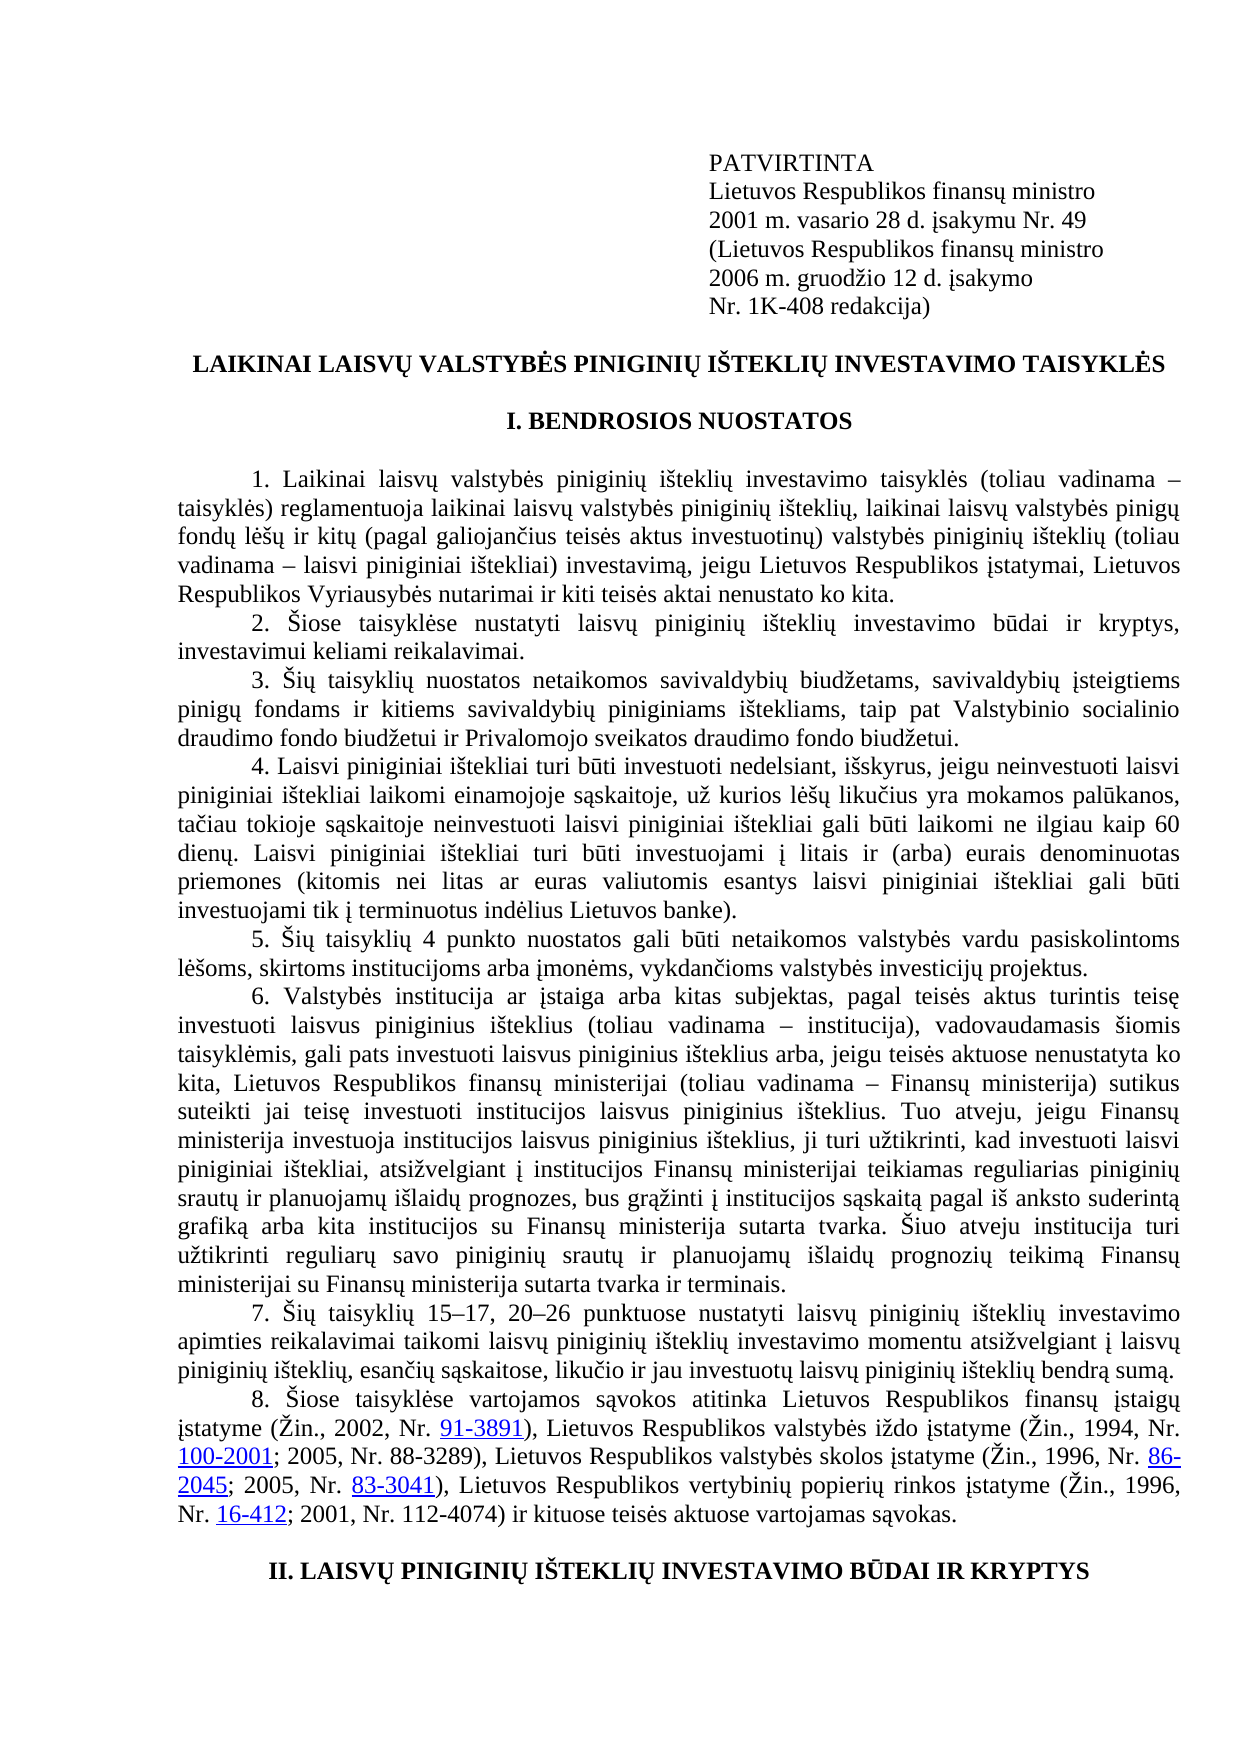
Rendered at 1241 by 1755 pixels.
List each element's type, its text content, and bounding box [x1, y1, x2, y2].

text 1. Laikinai laisvų valstybės piniginių išteklių investavimo taisyklės (toliau vadinama – taisyklės) reglamentuoja laikinai laisvų valstybės piniginių išteklių, laikinai laisvų valstybės pinigų fondų lėšų ir kitų (pagal galiojančius teisės aktus investuotinų) valstybės piniginių išteklių (toliau vadinama – laisvi piniginiai ištekliai) investavimą, jeigu Lietuvos Respublikos įstatymai, Lietuvos Respublikos Vyriausybės nutarimai ir kiti teisės aktai nenustato ko kita. [177, 464, 1181, 608]
text I. BENDROSIOS NUOSTATOS [177, 406, 1181, 435]
text II. LAISVŲ PINIGINIŲ IŠTEKLIŲ INVESTAVIMO BŪDAI IR KRYPTYS [177, 1556, 1181, 1585]
text 6. Valstybės institucija ar įstaiga arba kitas subjektas, pagal teisės aktus turintis teisę investuoti laisvus piniginius išteklius (toliau vadinama – institucija), vadovaudamasis šiomis taisyklėmis, gali pats investuoti laisvus piniginius išteklius arba, jeigu teisės aktuose nenustatyta ko kita, Lietuvos Respublikos finansų ministerijai (toliau vadinama – Finansų ministerija) sutikus suteikti jai teisę investuoti institucijos laisvus piniginius išteklius. Tuo atveju, jeigu Finansų ministerija investuoja institucijos laisvus piniginius išteklius, ji turi užtikrinti, kad investuoti laisvi piniginiai ištekliai, atsižvelgiant į institucijos Finansų ministerijai teikiamas reguliarias piniginių srautų ir planuojamų išlaidų prognozes, bus grąžinti į institucijos sąskaitą pagal iš anksto suderintą grafiką arba kita institucijos su Finansų ministerija sutarta tvarka. Šiuo atveju institucija turi užtikrinti reguliarų savo piniginių srautų ir planuojamų išlaidų prognozių teikimą Finansų ministerijai su Finansų ministerija sutarta tvarka ir terminais. [177, 981, 1181, 1298]
text Lietuvos Respublikos finansų ministro [177, 176, 1181, 205]
text (Lietuvos Respublikos finansų ministro [177, 234, 1181, 263]
text 2001 m. vasario 28 d. įsakymu Nr. 49 [177, 205, 1181, 234]
text 2006 m. gruodžio 12 d. įsakymo [177, 263, 1181, 291]
text 7. Šių taisyklių 15–17, 20–26 punktuose nustatyti laisvų piniginių išteklių investavimo apimties reikalavimai taikomi laisvų piniginių išteklių investavimo momentu atsižvelgiant į laisvų piniginių išteklių, esančių sąskaitose, likučio ir jau investuotų laisvų piniginių išteklių bendrą sumą. [177, 1298, 1181, 1384]
text PATVIRTINTA [177, 148, 1181, 176]
text 3. Šių taisyklių nuostatos netaikomos savivaldybių biudžetams, savivaldybių įsteigtiems pinigų fondams ir kitiems savivaldybių piniginiams ištekliams, taip pat Valstybinio socialinio draudimo fondo biudžetui ir Privalomojo sveikatos draudimo fondo biudžetui. [177, 665, 1181, 751]
text 2. Šiose taisyklėse nustatyti laisvų piniginių išteklių investavimo būdai ir kryptys, investavimui keliami reikalavimai. [177, 608, 1181, 665]
text LAIKINAI LAISVŲ VALSTYBĖS PINIGINIŲ IŠTEKLIŲ INVESTAVIMO TAISYKLĖS [177, 349, 1181, 378]
text 8. Šiose taisyklėse vartojamos sąvokos atitinka Lietuvos Respublikos finansų įstaigų įstatyme (Žin., 2002, Nr. 91-3891), Lietuvos Respublikos valstybės iždo įstatyme (Žin., 1994, Nr. 100-2001; 2005, Nr. 88-3289), Lietuvos Respublikos valstybės skolos įstatyme (Žin., 1996, Nr. 86-2045; 2005, Nr. 83-3041), Lietuvos Respublikos vertybinių popierių rinkos įstatyme (Žin., 1996, Nr. 16-412; 2001, Nr. 112-4074) ir kituose teisės aktuose vartojamas sąvokas. [177, 1384, 1181, 1528]
text 5. Šių taisyklių 4 punkto nuostatos gali būti netaikomos valstybės vardu pasiskolintoms lėšoms, skirtoms institucijoms arba įmonėms, vykdančioms valstybės investicijų projektus. [177, 924, 1181, 981]
text Nr. 1K-408 redakcija) [177, 291, 1181, 320]
text 4. Laisvi piniginiai ištekliai turi būti investuoti nedelsiant, išskyrus, jeigu neinvestuoti laisvi piniginiai ištekliai laikomi einamojoje sąskaitoje, už kurios lėšų likučius yra mokamos palūkanos, tačiau tokioje sąskaitoje neinvestuoti laisvi piniginiai ištekliai gali būti laikomi ne ilgiau kaip 60 dienų. Laisvi piniginiai ištekliai turi būti investuojami į litais ir (arba) eurais denominuotas priemones (kitomis nei litas ar euras valiutomis esantys laisvi piniginiai ištekliai gali būti investuojami tik į terminuotus indėlius Lietuvos banke). [177, 751, 1181, 924]
